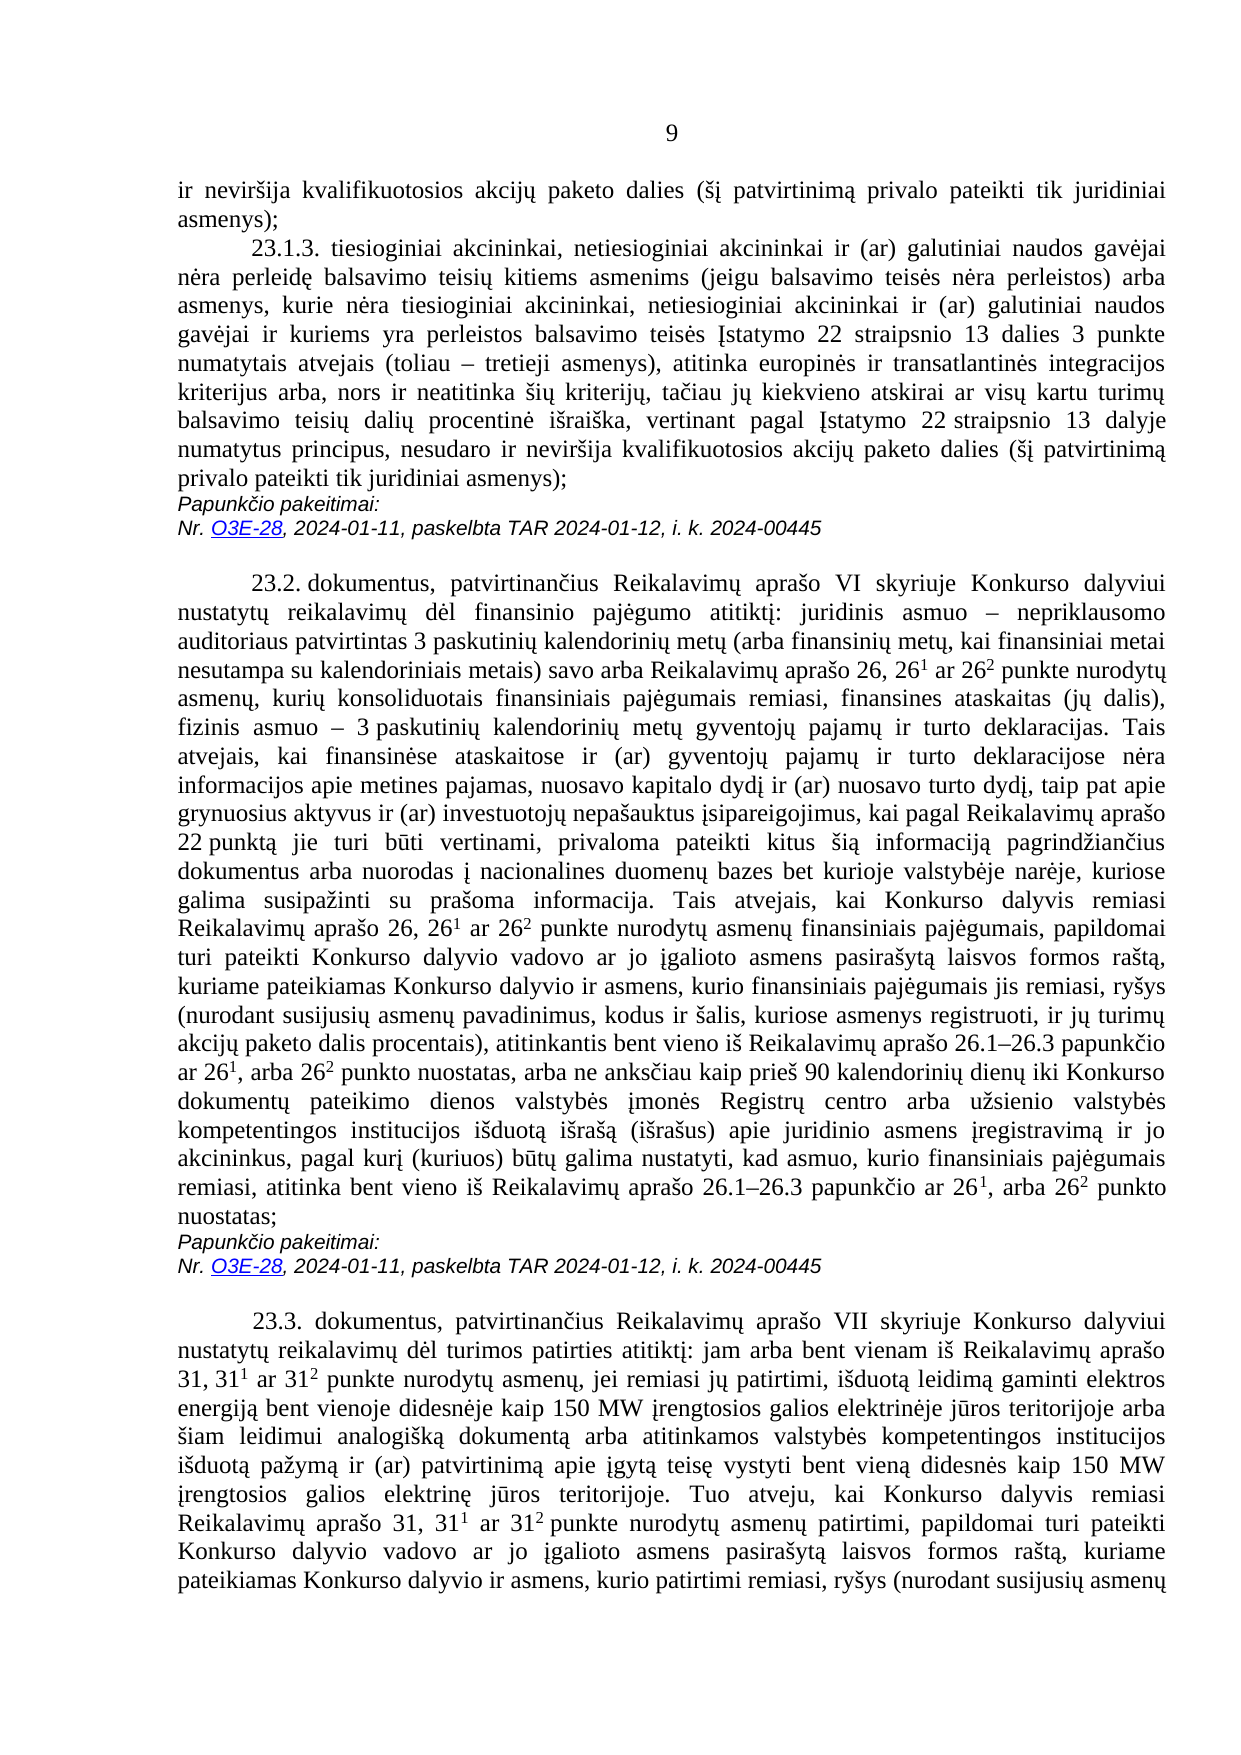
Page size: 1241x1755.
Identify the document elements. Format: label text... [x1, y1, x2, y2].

text Papunkčio pakeitimai: [177, 492, 1167, 516]
text ir neviršija kvalifikuotosios akcijų paketo dalies (šį patvirtinimą privalo pateikti tik juridiniai asmenys); [177, 176, 1167, 233]
text Nr. O3E-28, 2024-01-11, paskelbta TAR 2024-01-12, i. k. 2024-00445 [177, 516, 1167, 540]
text 23.1.3. tiesioginiai akcininkai, netiesioginiai akcininkai ir (ar) galutiniai naudos gavėjai nėra perleidę balsavimo teisių kitiems asmenims (jeigu balsavimo teisės nėra perleistos) arba asmenys, kurie nėra tiesioginiai akcininkai, netiesioginiai akcininkai ir (ar) galutiniai naudos gavėjai ir kuriems yra perleistos balsavimo teisės Įstatymo 22 straipsnio 13 dalies 3 punkte numatytais atvejais (toliau – tretieji asmenys), atitinka europinės ir transatlantinės integracijos kriterijus arba, nors ir neatitinka šių kriterijų, tačiau jų kiekvieno atskirai ar visų kartu turimų balsavimo teisių dalių procentinė išraiška, vertinant pagal Įstatymo 22 straipsnio 13 dalyje numatytus principus, nesudaro ir neviršija kvalifikuotosios akcijų paketo dalies (šį patvirtinimą privalo pateikti tik juridiniai asmenys); [177, 233, 1167, 492]
text 23.2. dokumentus, patvirtinančius Reikalavimų aprašo VI skyriuje Konkurso dalyviui nustatytų reikalavimų dėl finansinio pajėgumo atitiktį: juridinis asmuo – nepriklausomo auditoriaus patvirtintas 3 paskutinių kalendorinių metų (arba finansinių metų, kai finansiniai metai nesutampa su kalendoriniais metais) savo arba Reikalavimų aprašo 26, 261 ar 262 punkte nurodytų asmenų, kurių konsoliduotais finansiniais pajėgumais remiasi, finansines ataskaitas (jų dalis), fizinis asmuo – 3 paskutinių kalendorinių metų gyventojų pajamų ir turto deklaracijas. Tais atvejais, kai finansinėse ataskaitose ir (ar) gyventojų pajamų ir turto deklaracijose nėra informacijos apie metines pajamas, nuosavo kapitalo dydį ir (ar) nuosavo turto dydį, taip pat apie grynuosius aktyvus ir (ar) investuotojų nepašauktus įsipareigojimus, kai pagal Reikalavimų aprašo 22 punktą jie turi būti vertinami, privaloma pateikti kitus šią informaciją pagrindžiančius dokumentus arba nuorodas į nacionalines duomenų bazes bet kurioje valstybėje narėje, kuriose galima susipažinti su prašoma informacija. Tais atvejais, kai Konkurso dalyvis remiasi Reikalavimų aprašo 26, 261 ar 262 punkte nurodytų asmenų finansiniais pajėgumais, papildomai turi pateikti Konkurso dalyvio vadovo ar jo įgalioto asmens pasirašytą laisvos formos raštą, kuriame pateikiamas Konkurso dalyvio ir asmens, kurio finansiniais pajėgumais jis remiasi, ryšys (nurodant susijusių asmenų pavadinimus, kodus ir šalis, kuriose asmenys registruoti, ir jų turimų akcijų paketo dalis procentais), atitinkantis bent vieno iš Reikalavimų aprašo 26.1–26.3 papunkčio ar 261, arba 262 punkto nuostatas, arba ne anksčiau kaip prieš 90 kalendorinių dienų iki Konkurso dokumentų pateikimo dienos valstybės įmonės Registrų centro arba užsienio valstybės kompetentingos institucijos išduotą išrašą (išrašus) apie juridinio asmens įregistravimą ir jo akcininkus, pagal kurį (kuriuos) būtų galima nustatyti, kad asmuo, kurio finansiniais pajėgumais remiasi, atitinka bent vieno iš Reikalavimų aprašo 26.1–26.3 papunkčio ar 261, arba 262 punkto nuostatas; [177, 568, 1167, 1230]
text 23.3. dokumentus, patvirtinančius Reikalavimų aprašo VII skyriuje Konkurso dalyviui nustatytų reikalavimų dėl turimos patirties atitiktį: jam arba bent vienam iš Reikalavimų aprašo 31, 311 ar 312 punkte nurodytų asmenų, jei remiasi jų patirtimi, išduotą leidimą gaminti elektros energiją bent vienoje didesnėje kaip 150 MW įrengtosios galios elektrinėje jūros teritorijoje arba šiam leidimui analogišką dokumentą arba atitinkamos valstybės kompetentingos institucijos išduotą pažymą ir (ar) patvirtinimą apie įgytą teisę vystyti bent vieną didesnės kaip 150 MW įrengtosios galios elektrinę jūros teritorijoje. Tuo atveju, kai Konkurso dalyvis remiasi Reikalavimų aprašo 31, 311 ar 312 punkte nurodytų asmenų patirtimi, papildomai turi pateikti Konkurso dalyvio vadovo ar jo įgalioto asmens pasirašytą laisvos formos raštą, kuriame pateikiamas Konkurso dalyvio ir asmens, kurio patirtimi remiasi, ryšys (nurodant susijusių asmenų [177, 1306, 1167, 1594]
text Papunkčio pakeitimai: [177, 1230, 1167, 1254]
text Nr. O3E-28, 2024-01-11, paskelbta TAR 2024-01-12, i. k. 2024-00445 [177, 1254, 1167, 1278]
